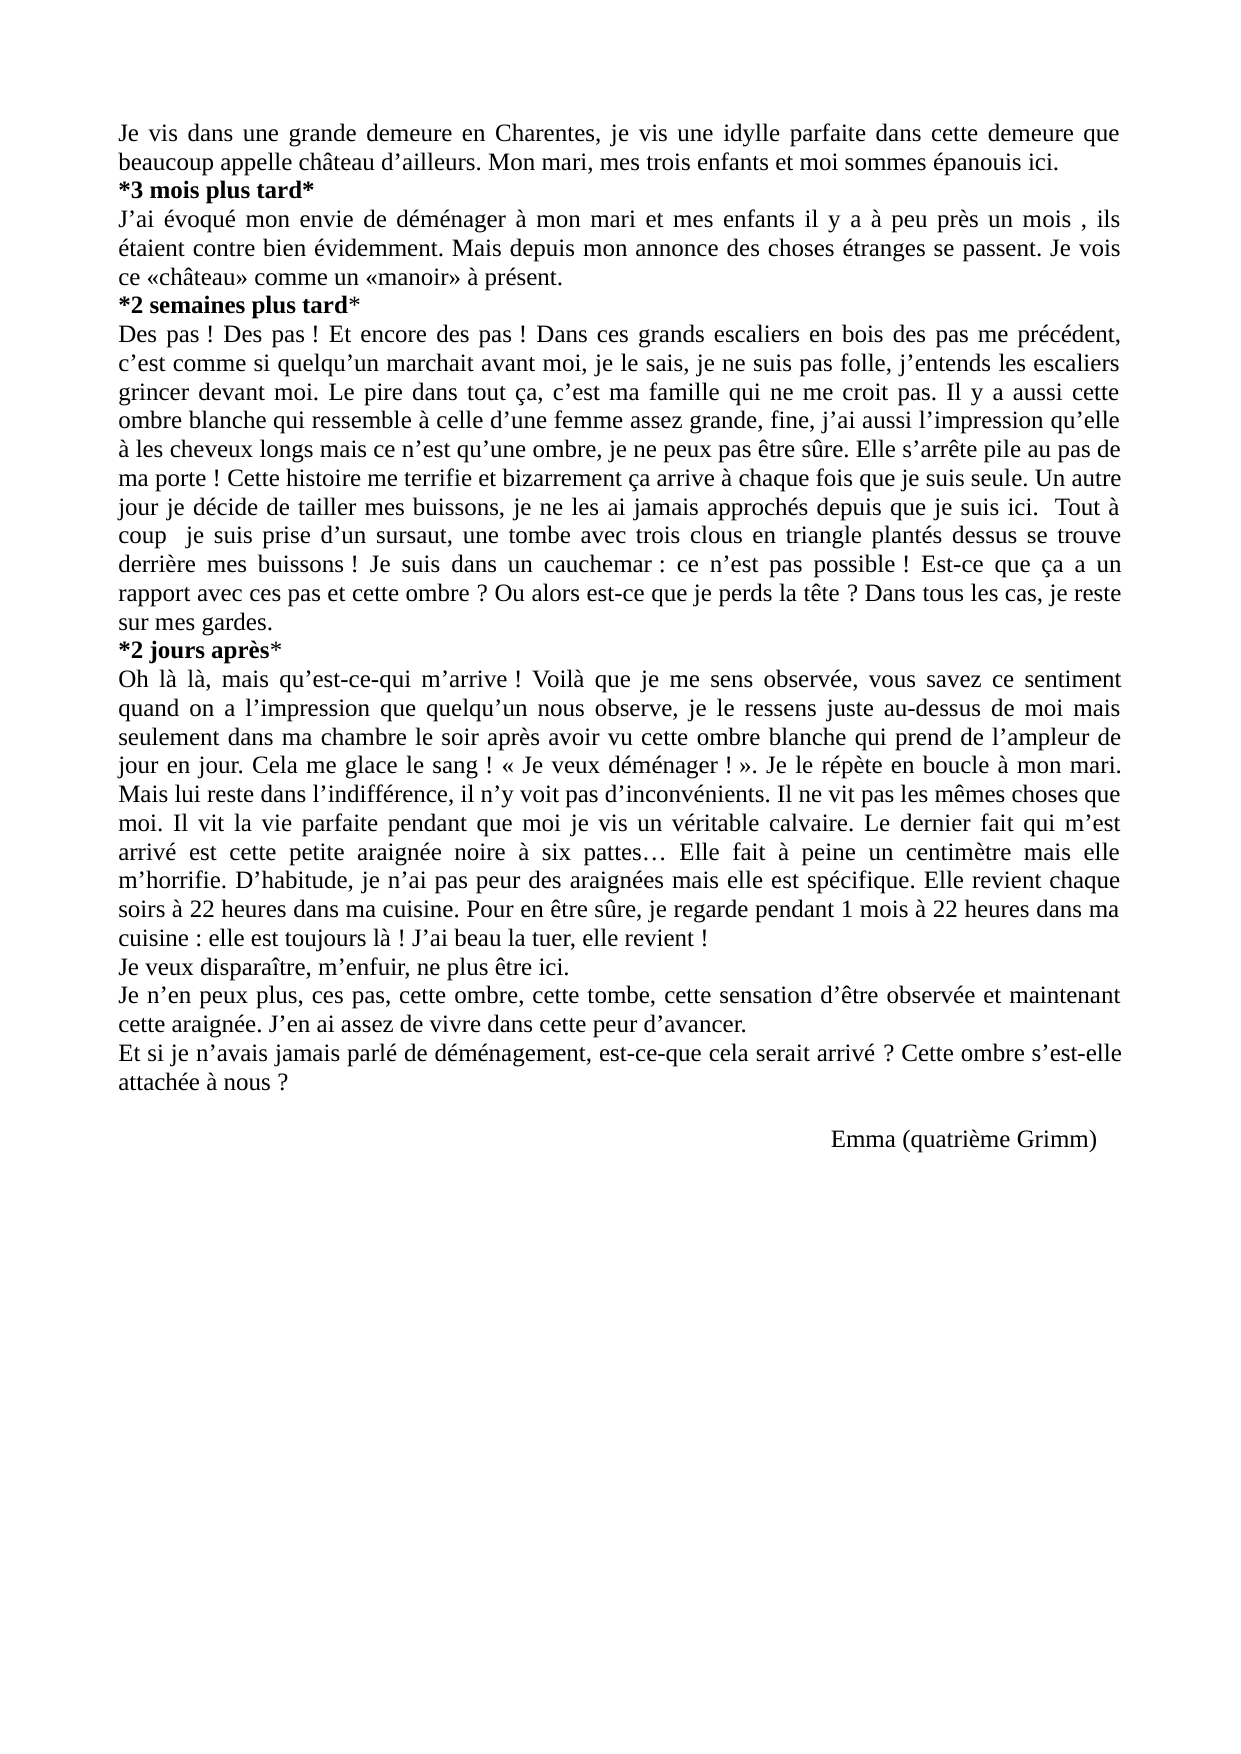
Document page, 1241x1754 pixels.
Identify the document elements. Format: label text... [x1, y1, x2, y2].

text Je n’en peux plus, ces pas, cette ombre, cette tombe, cette sensation d’être observée et maintenant cette araignée. J’en ai assez de vivre dans cette peur d’avancer. [118, 981, 1122, 1038]
text Je veux disparaître, m’enfuir, ne plus être ici. [118, 952, 1122, 981]
text *3 mois plus tard* [118, 176, 1122, 204]
text Emma (quatrième Grimm) [118, 1124, 1122, 1153]
text *2 semaines plus tard* [118, 291, 1122, 319]
text J’ai évoqué mon envie de déménager à mon mari et mes enfants il y a à peu près un mois , ils étaient contre bien évidemment. Mais depuis mon annonce des choses étranges se passent. Je vois ce «château» comme un «manoir» à présent. [118, 204, 1122, 291]
text Et si je n’avais jamais parlé de déménagement, est-ce-que cela serait arrivé ? Cette ombre s’est-elle attachée à nous ? [118, 1038, 1122, 1096]
text *2 jours après* [118, 636, 1122, 664]
text Oh là là, mais qu’est-ce-qui m’arrive ! Voilà que je me sens observée, vous savez ce sentiment quand on a l’impression que quelqu’un nous observe, je le ressens juste au-dessus de moi mais seulement dans ma chambre le soir après avoir vu cette ombre blanche qui prend de l’ampleur de jour en jour. Cela me glace le sang ! « Je veux déménager ! ». Je le répète en boucle à mon mari. Mais lui reste dans l’indifférence, il n’y voit pas d’inconvénients. Il ne vit pas les mêmes choses que moi. Il vit la vie parfaite pendant que moi je vis un véritable calvaire. Le dernier fait qui m’est arrivé est cette petite araignée noire à six pattes… Elle fait à peine un centimètre mais elle m’horrifie. D’habitude, je n’ai pas peur des araignées mais elle est spécifique. Elle revient chaque soirs à 22 heures dans ma cuisine. Pour en être sûre, je regarde pendant 1 mois à 22 heures dans ma cuisine : elle est toujours là ! J’ai beau la tuer, elle revient ! [118, 664, 1122, 952]
text Des pas ! Des pas ! Et encore des pas ! Dans ces grands escaliers en bois des pas me précédent, c’est comme si quelqu’un marchait avant moi, je le sais, je ne suis pas folle, j’entends les escaliers grincer devant moi. Le pire dans tout ça, c’est ma famille qui ne me croit pas. Il y a aussi cette ombre blanche qui ressemble à celle d’une femme assez grande, fine, j’ai aussi l’impression qu’elle à les cheveux longs mais ce n’est qu’une ombre, je ne peux pas être sûre. Elle s’arrête pile au pas de ma porte ! Cette histoire me terrifie et bizarrement ça arrive à chaque fois que je suis seule. Un autre jour je décide de tailler mes buissons, je ne les ai jamais approchés depuis que je suis ici. Tout à coup je suis prise d’un sursaut, une tombe avec trois clous en triangle plantés dessus se trouve derrière mes buissons ! Je suis dans un cauchemar : ce n’est pas possible ! Est-ce que ça a un rapport avec ces pas et cette ombre ? Ou alors est-ce que je perds la tête ? Dans tous les cas, je reste sur mes gardes. [118, 319, 1122, 636]
text Je vis dans une grande demeure en Charentes, je vis une idylle parfaite dans cette demeure que beaucoup appelle château d’ailleurs. Mon mari, mes trois enfants et moi sommes épanouis ici. [118, 118, 1122, 176]
